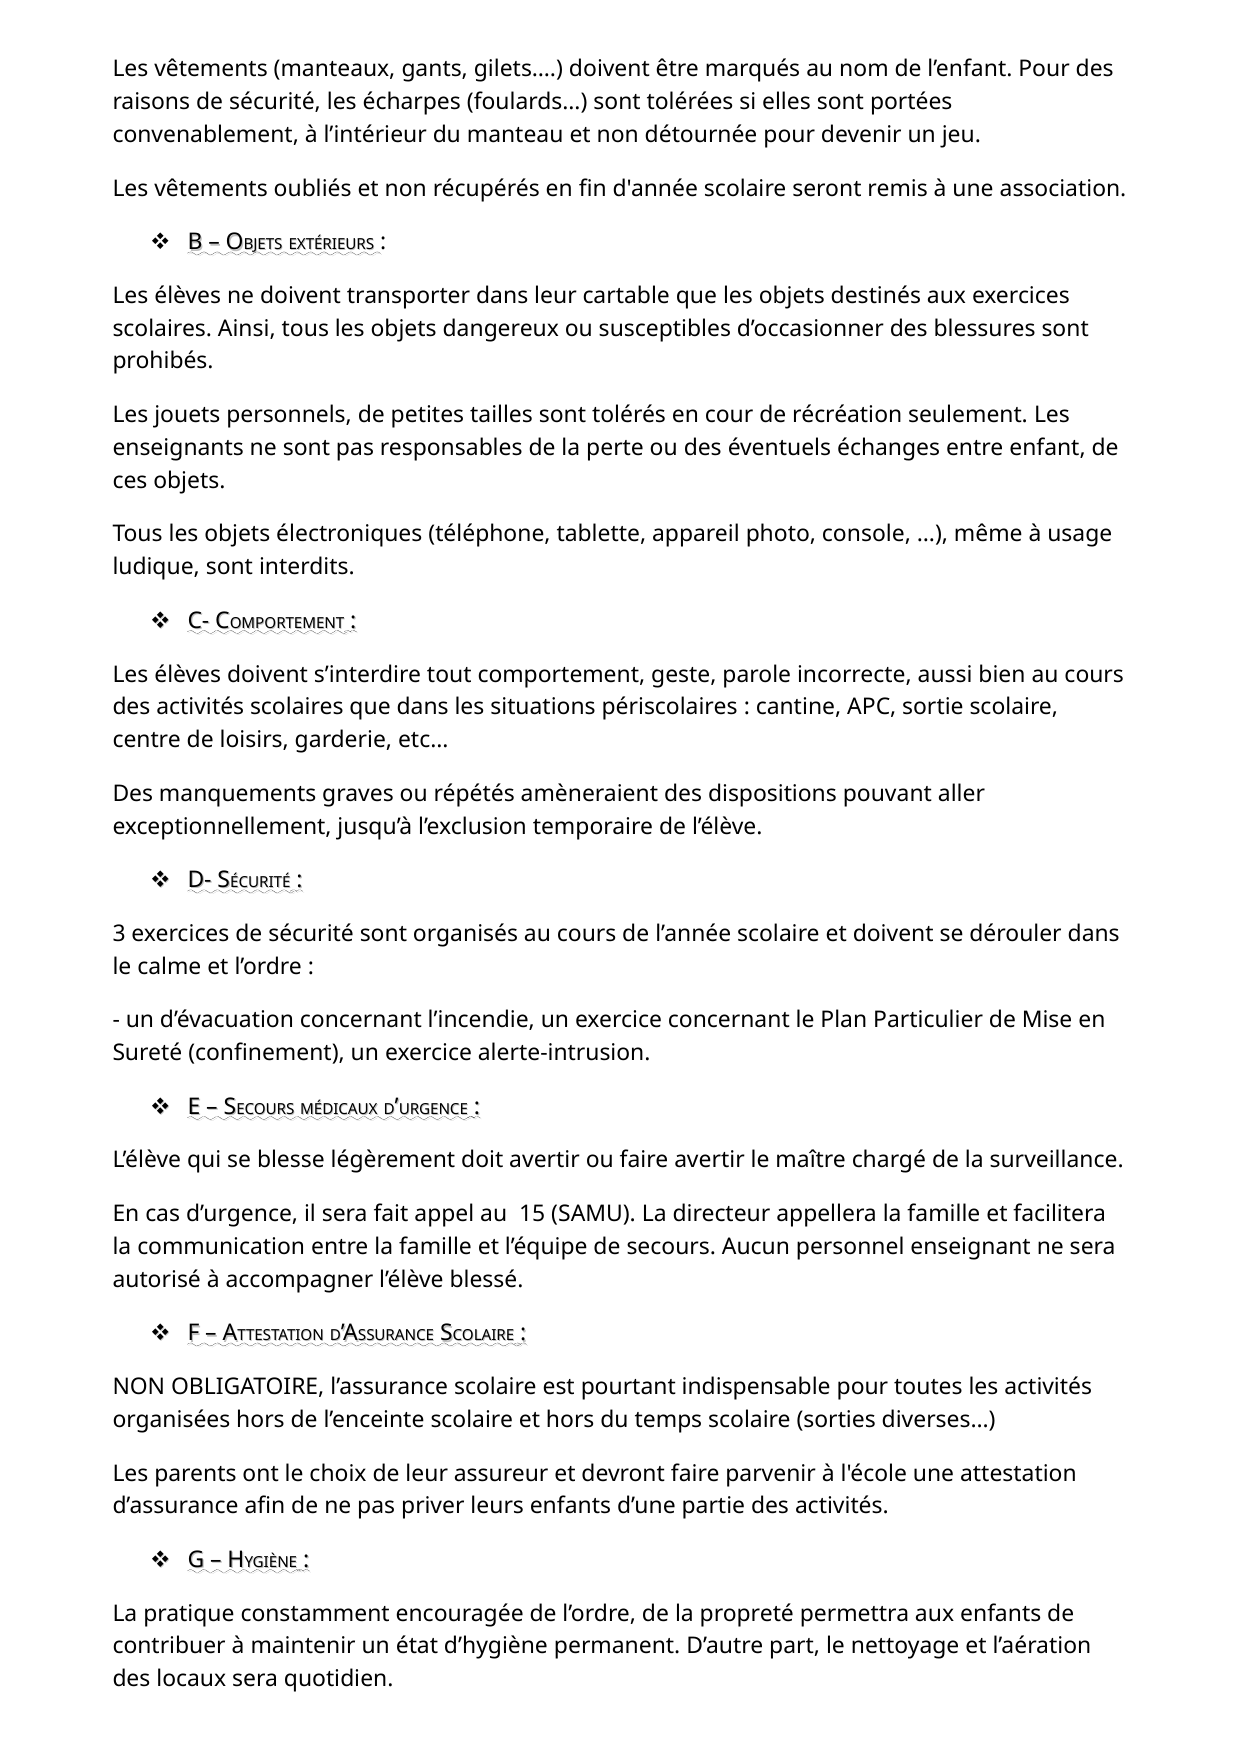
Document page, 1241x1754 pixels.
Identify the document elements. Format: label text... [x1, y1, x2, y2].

text NON OBLIGATOIRE, l’assurance scolaire est pourtant indispensable pour toutes les activités organisées hors de l’enceinte scolaire et hors du temps scolaire (sorties diverses…) [112, 1370, 1128, 1434]
text Les élèves doivent s’interdire tout comportement, geste, parole incorrecte, aussi bien au cours des activités scolaires que dans les situations périscolaires : cantine, APC, sortie scolaire, centre de loisirs, garderie, etc… [112, 657, 1128, 754]
text Les élèves ne doivent transporter dans leur cartable que les objets destinés aux exercices scolaires. Ainsi, tous les objets dangereux ou susceptibles d’occasionner des blessures sont prohibés. [112, 279, 1128, 376]
text En cas d’urgence, il sera fait appel au 15 (SAMU). La directeur appellera la famille et facilitera la communication entre la famille et l’équipe de secours. Aucun personnel enseignant ne sera autorisé à accompagner l’élève blessé. [112, 1197, 1128, 1294]
list B – Objets extérieurs : [150, 225, 1128, 256]
text L’élève qui se blesse légèrement doit avertir ou faire avertir le maître chargé de la surveillance. [112, 1143, 1128, 1175]
list C- Comportement : [150, 604, 1128, 635]
text 3 exercices de sécurité sont organisés au cours de l’année scolaire et doivent se dérouler dans le calme et l’ordre : [112, 917, 1128, 981]
text Les jouets personnels, de petites tailles sont tolérés en cour de récréation seulement. Les enseignants ne sont pas responsables de la perte ou des éventuels échanges entre enfant, de ces objets. [112, 398, 1128, 495]
text Les vêtements oubliés et non récupérés en fin d'année scolaire seront remis à une association. [112, 172, 1128, 203]
text Les parents ont le choix de leur assureur et devront faire parvenir à l'école une attestation d’assurance afin de ne pas priver leurs enfants d’une partie des activités. [112, 1456, 1128, 1521]
text Des manquements graves ou répétés amèneraient des dispositions pouvant aller exceptionnellement, jusqu’à l’exclusion temporaire de l’élève. [112, 777, 1128, 841]
list G – Hygiène : [150, 1543, 1128, 1574]
list F – Attestation d’Assurance Scolaire : [150, 1316, 1128, 1348]
list E – Secours médicaux d’urgence : [150, 1090, 1128, 1121]
text Les vêtements (manteaux, gants, gilets….) doivent être marqués au nom de l’enfant. Pour des raisons de sécurité, les écharpes (foulards…) sont tolérées si elles sont portées convenablement, à l’intérieur du manteau et non détournée pour devenir un jeu. [112, 52, 1128, 149]
list D- Sécurité : [150, 863, 1128, 894]
text Tous les objets électroniques (téléphone, tablette, appareil photo, console, …), même à usage ludique, sont interdits. [112, 517, 1128, 581]
text - un d’évacuation concernant l’incendie, un exercice concernant le Plan Particulier de Mise en Sureté (confinement), un exercice alerte-intrusion. [112, 1003, 1128, 1067]
text La pratique constamment encouragée de l’ordre, de la propreté permettra aux enfants de contribuer à maintenir un état d’hygiène permanent. D’autre part, le nettoyage et l’aération des locaux sera quotidien. [112, 1597, 1128, 1693]
